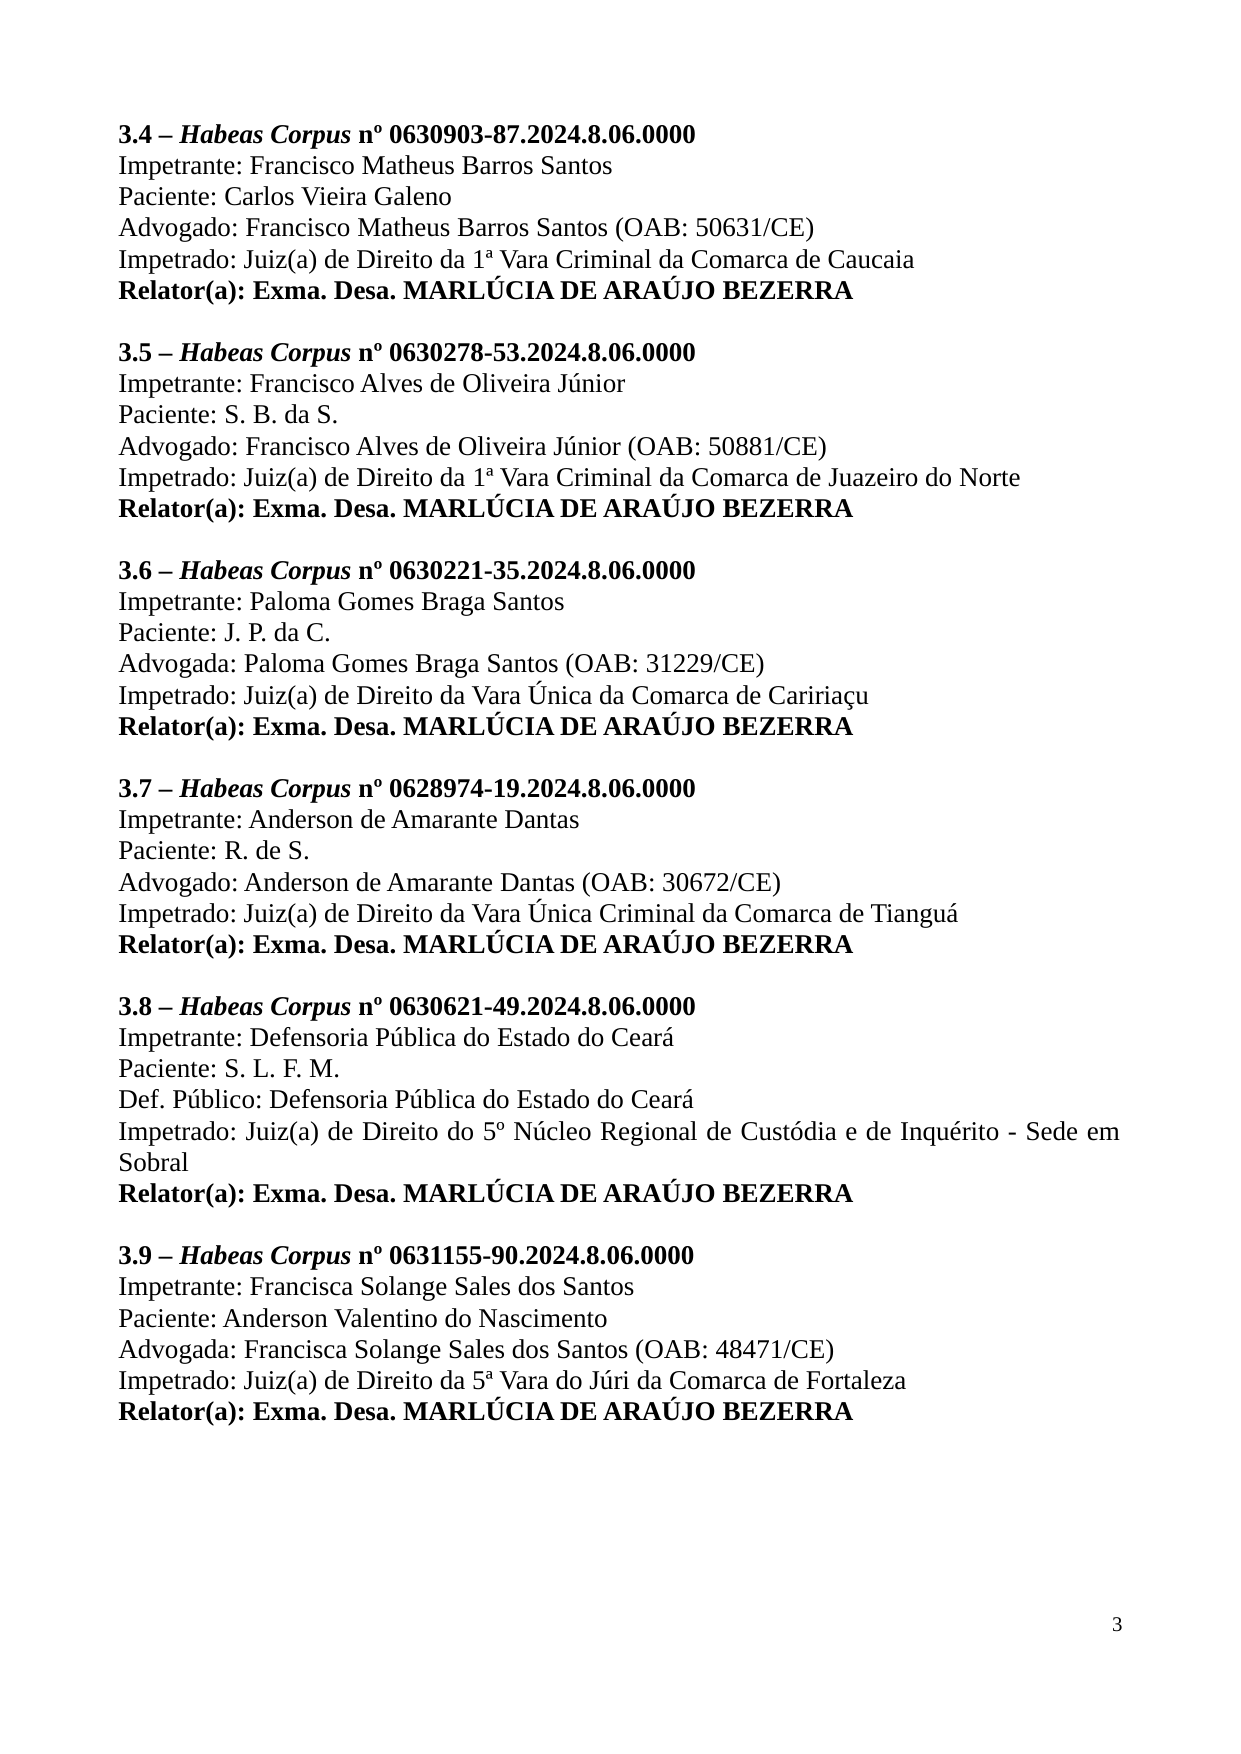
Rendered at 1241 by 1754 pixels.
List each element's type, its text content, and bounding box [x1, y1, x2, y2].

text Advogado: Francisco Matheus Barros Santos (OAB: 50631/CE) [118, 212, 1122, 243]
text 3.4 – Habeas Corpus nº 0630903-87.2024.8.06.0000 [118, 118, 1122, 149]
text 3.5 – Habeas Corpus nº 0630278-53.2024.8.06.0000 [118, 336, 1122, 367]
text 3.6 – Habeas Corpus nº 0630221-35.2024.8.06.0000 [118, 554, 1122, 585]
text Advogado: Anderson de Amarante Dantas (OAB: 30672/CE) [118, 866, 1122, 897]
text Relator(a): Exma. Desa. MARLÚCIA DE ARAÚJO BEZERRA [118, 1177, 1122, 1208]
text Impetrado: Juiz(a) de Direito da Vara Única Criminal da Comarca de Tianguá [118, 897, 1122, 928]
text 3.8 – Habeas Corpus nº 0630621-49.2024.8.06.0000 [118, 990, 1122, 1021]
text Paciente: S. L. F. M. [118, 1052, 1122, 1084]
text Impetrante: Defensoria Pública do Estado do Ceará [118, 1021, 1122, 1052]
text 3.7 – Habeas Corpus nº 0628974-19.2024.8.06.0000 [118, 772, 1122, 803]
text Impetrado: Juiz(a) de Direito da 5ª Vara do Júri da Comarca de Fortaleza [118, 1364, 1122, 1395]
text Relator(a): Exma. Desa. MARLÚCIA DE ARAÚJO BEZERRA [118, 928, 1122, 959]
text Paciente: Carlos Vieira Galeno [118, 180, 1122, 212]
text Impetrante: Francisco Matheus Barros Santos [118, 149, 1122, 180]
text Paciente: R. de S. [118, 834, 1122, 866]
text Impetrante: Paloma Gomes Braga Santos [118, 585, 1122, 616]
text Advogada: Francisca Solange Sales dos Santos (OAB: 48471/CE) [118, 1333, 1122, 1364]
text Relator(a): Exma. Desa. MARLÚCIA DE ARAÚJO BEZERRA [118, 1395, 1122, 1426]
text Relator(a): Exma. Desa. MARLÚCIA DE ARAÚJO BEZERRA [118, 710, 1122, 741]
text Impetrado: Juiz(a) de Direito do 5º Núcleo Regional de Custódia e de Inquérito - Sede em Sobral [118, 1115, 1122, 1177]
text Def. Público: Defensoria Pública do Estado do Ceará [118, 1084, 1122, 1115]
text Relator(a): Exma. Desa. MARLÚCIA DE ARAÚJO BEZERRA [118, 492, 1122, 523]
text Advogada: Paloma Gomes Braga Santos (OAB: 31229/CE) [118, 648, 1122, 679]
text 3.9 – Habeas Corpus nº 0631155-90.2024.8.06.0000 [118, 1239, 1122, 1271]
text Impetrante: Anderson de Amarante Dantas [118, 803, 1122, 834]
text Impetrante: Francisco Alves de Oliveira Júnior [118, 367, 1122, 398]
text Paciente: Anderson Valentino do Nascimento [118, 1302, 1122, 1333]
text Impetrante: Francisca Solange Sales dos Santos [118, 1271, 1122, 1302]
text Paciente: S. B. da S. [118, 398, 1122, 429]
text Impetrado: Juiz(a) de Direito da Vara Única da Comarca de Caririaçu [118, 679, 1122, 710]
text Impetrado: Juiz(a) de Direito da 1ª Vara Criminal da Comarca de Juazeiro do Norte [118, 461, 1122, 492]
text Impetrado: Juiz(a) de Direito da 1ª Vara Criminal da Comarca de Caucaia [118, 243, 1122, 274]
text Relator(a): Exma. Desa. MARLÚCIA DE ARAÚJO BEZERRA [118, 274, 1122, 305]
text Paciente: J. P. da C. [118, 616, 1122, 648]
text Advogado: Francisco Alves de Oliveira Júnior (OAB: 50881/CE) [118, 429, 1122, 461]
